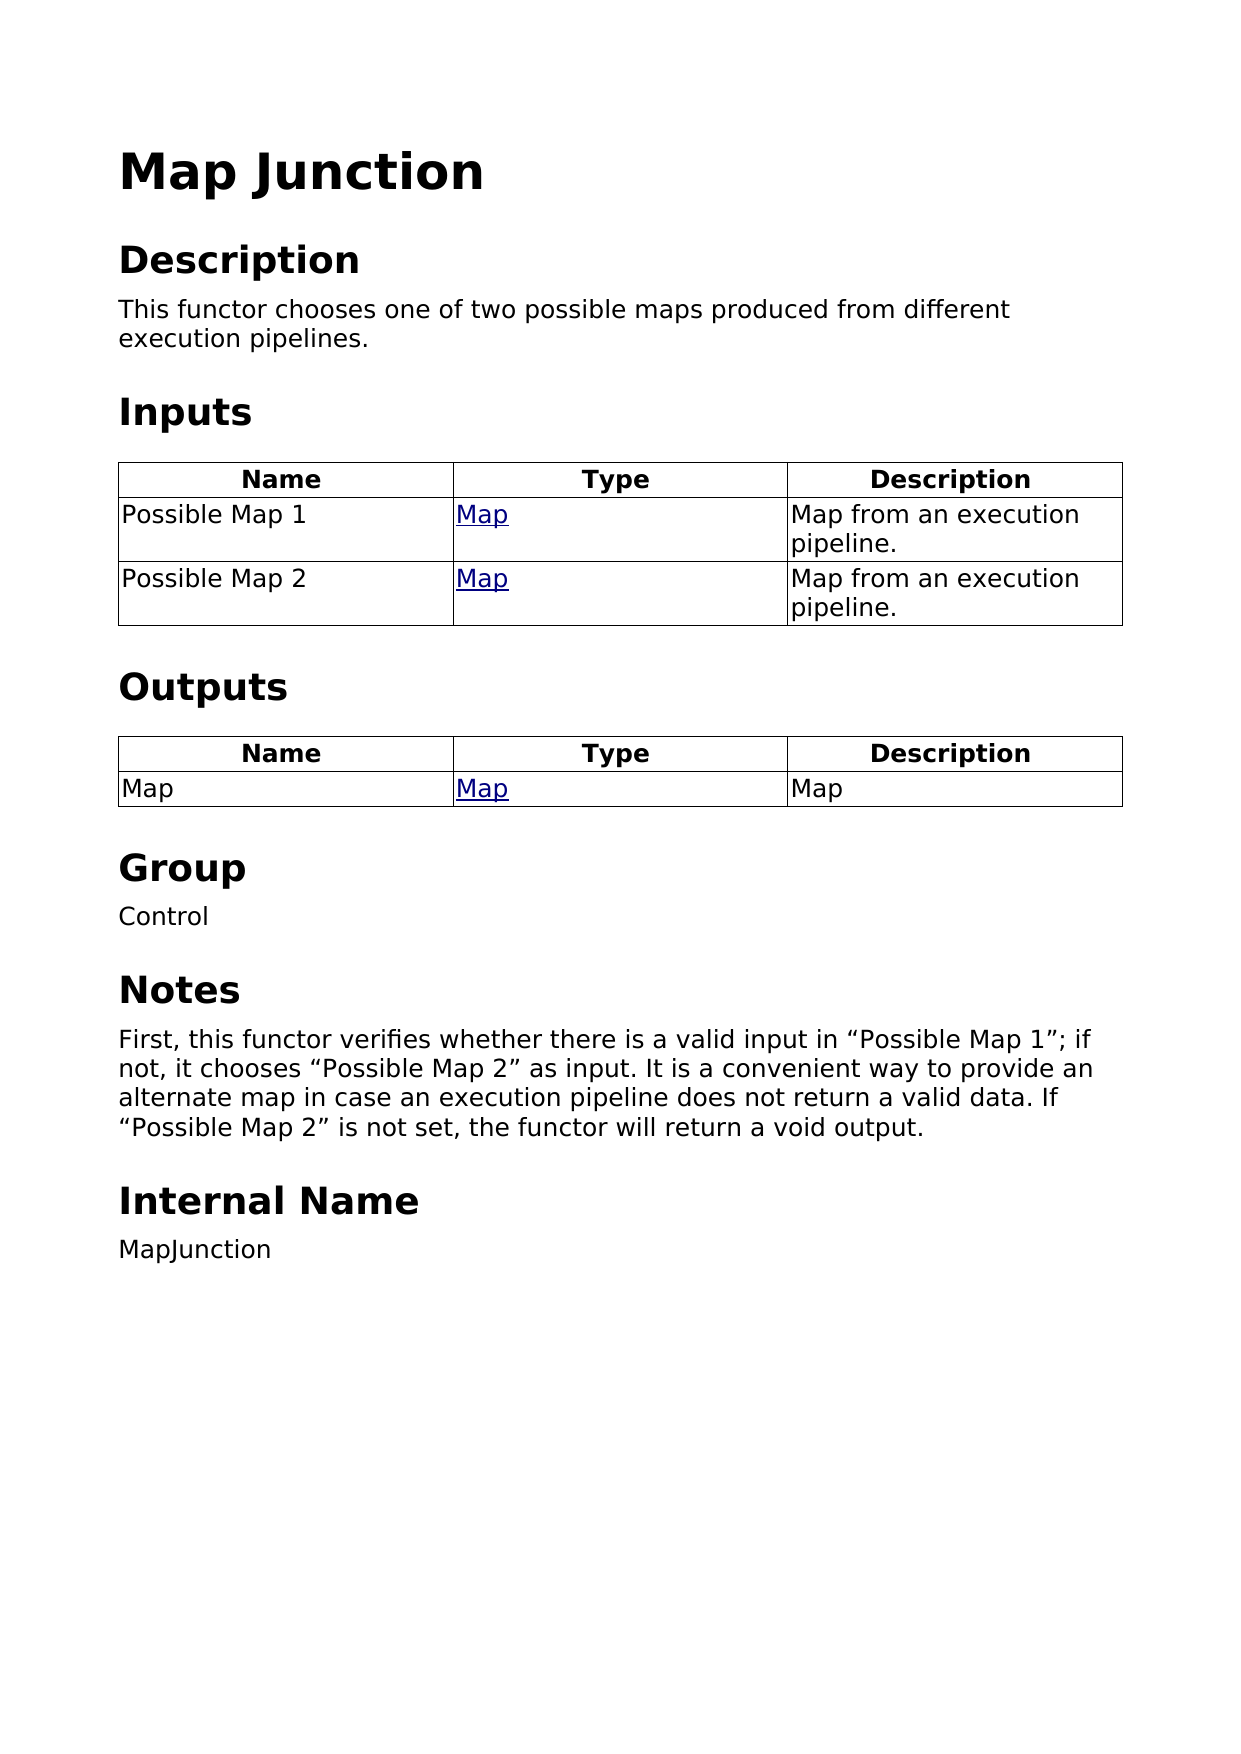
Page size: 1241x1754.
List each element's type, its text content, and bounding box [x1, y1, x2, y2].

table_cell Map [454, 562, 787, 625]
text This functor chooses one of two possible maps produced from different execution pipelines. [118, 295, 1122, 353]
table_cell Map [454, 772, 787, 806]
table_header Type [454, 463, 787, 497]
text Control [118, 902, 1122, 932]
table_header Description [788, 463, 1122, 497]
text MapJunction [118, 1236, 1122, 1265]
table_cell Possible Map 1 [119, 498, 453, 561]
table_cell Map [454, 498, 787, 561]
subtitle Inputs [118, 391, 1122, 434]
table_header Name [119, 463, 453, 497]
table_cell Map [119, 772, 453, 806]
table_cell Map from an execution pipeline. [788, 562, 1122, 625]
subtitle Description [118, 239, 1122, 282]
subtitle Outputs [118, 665, 1122, 709]
text First, this functor verifies whether there is a valid input in “Possible Map 1”; if not, it chooses “Possible Map 2” as input. It is a convenient way to provide an alternate map in case an execution pipeline does not return a valid data. If “Possible Map 2” is not set, the functor will return a void output. [118, 1025, 1122, 1142]
table_cell Possible Map 2 [119, 562, 453, 625]
subtitle Notes [118, 969, 1122, 1013]
table_header Type [454, 737, 787, 771]
subtitle Internal Name [118, 1179, 1122, 1223]
table_cell Map from an execution pipeline. [788, 498, 1122, 561]
subtitle Group [118, 846, 1122, 890]
table_header Description [788, 737, 1122, 771]
subtitle Map Junction [118, 143, 1122, 201]
table_cell Map [788, 772, 1122, 806]
table_header Name [119, 737, 453, 771]
